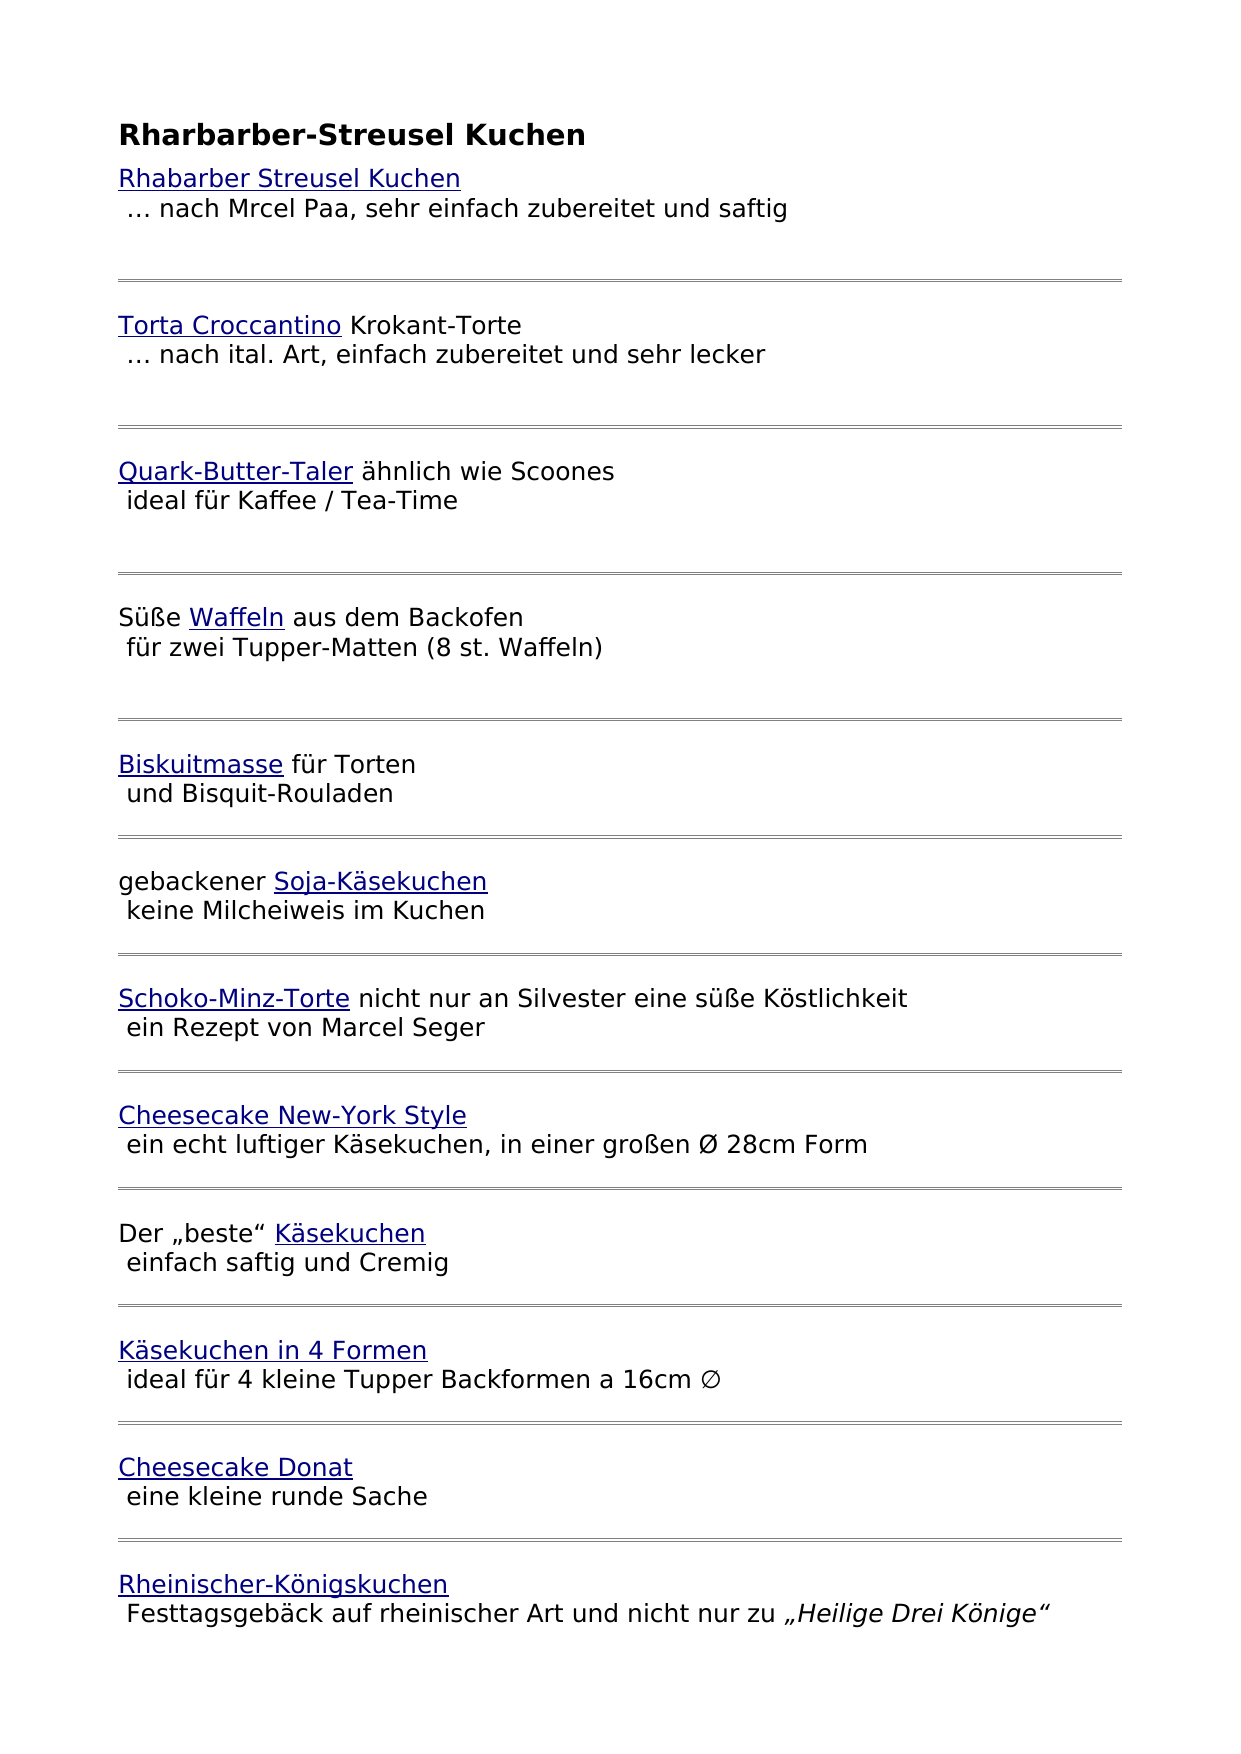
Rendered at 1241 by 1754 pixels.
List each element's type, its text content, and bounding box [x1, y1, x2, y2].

text Cheesecake New-York Style ein echt luftiger Käsekuchen, in einer großen Ø 28cm Form [118, 1102, 1122, 1160]
subtitle Rharbarber-Streusel Kuchen [118, 118, 1122, 152]
text Der „beste“ Käsekuchen einfach saftig und Cremig [118, 1219, 1122, 1277]
text Rheinischer-Königskuchen Festtagsgebäck auf rheinischer Art und nicht nur zu „Heilige Drei Könige“ [118, 1570, 1122, 1629]
text Rhabarber Streusel Kuchen … nach Mrcel Paa, sehr einfach zubereitet und saftig [118, 164, 1122, 252]
text Biskuitmasse für Torten und Bisquit-Rouladen [118, 750, 1122, 808]
text Süße Waffeln aus dem Backofen für zwei Tupper-Matten (8 st. Waffeln) [118, 604, 1122, 691]
text Torta Croccantino Krokant-Torte … nach ital. Art, einfach zubereitet und sehr lecker [118, 311, 1122, 398]
text Käsekuchen in 4 Formen ideal für 4 kleine Tupper Backformen a 16cm ∅ [118, 1336, 1122, 1394]
text Quark-Butter-Taler ähnlich wie Scoones ideal für Kaffee / Tea-Time [118, 457, 1122, 545]
text gebackener Soja-Käsekuchen keine Milcheiweis im Kuchen [118, 867, 1122, 926]
text Cheesecake Donat eine kleine runde Sache [118, 1453, 1122, 1511]
text Schoko-Minz-Torte nicht nur an Silvester eine süße Köstlichkeit ein Rezept von Marcel Seger [118, 984, 1122, 1043]
